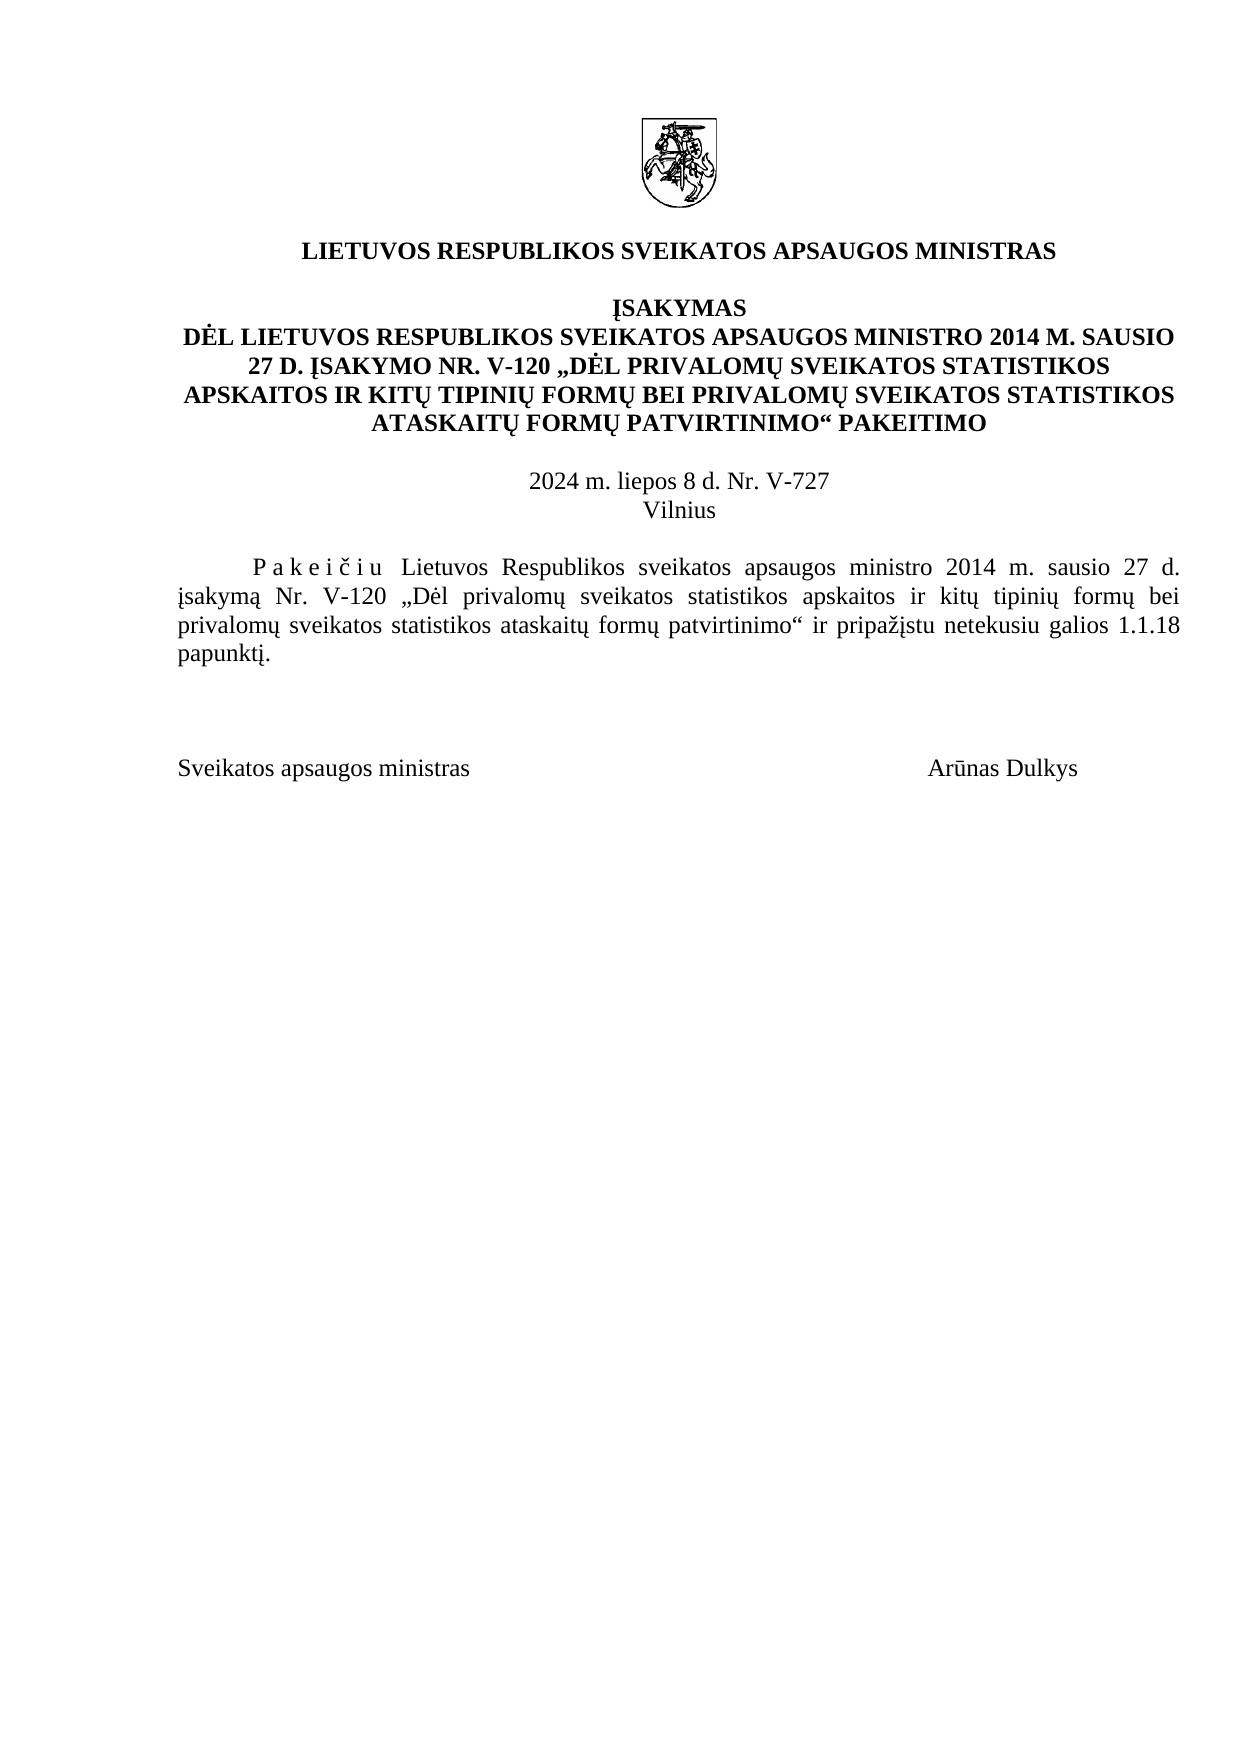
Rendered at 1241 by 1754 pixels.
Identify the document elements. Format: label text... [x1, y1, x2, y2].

text Sveikatos apsaugos ministras Arūnas Dulkys [177, 753, 1181, 782]
text ĮSAKYMAS [177, 293, 1181, 322]
text DĖL LIETUVOS RESPUBLIKOS SVEIKATOS APSAUGOS MINISTRO 2014 M. SAUSIO 27 D. ĮSAKYMO NR. V-120 „DĖL PRIVALOMŲ SVEIKATOS STATISTIKOS APSKAITOS IR KITŲ TIPINIŲ FORMŲ BEI PRIVALOMŲ SVEIKATOS STATISTIKOS ATASKAITŲ FORMŲ PATVIRTINIMO“ PAKEITIMO [177, 322, 1181, 437]
text Vilnius [177, 495, 1181, 523]
text Pakeičiu Lietuvos Respublikos sveikatos apsaugos ministro 2014 m. sausio 27 d. įsakymą Nr. V-120 „Dėl privalomų sveikatos statistikos apskaitos ir kitų tipinių formų bei privalomų sveikatos statistikos ataskaitų formų patvirtinimo“ ir pripažįstu netekusiu galios 1.1.18 papunktį. [177, 552, 1181, 667]
text LIETUVOS RESPUBLIKOS SVEIKATOS APSAUGOS MINISTRAS [177, 236, 1181, 265]
text 2024 m. liepos 8 d. Nr. V-727 [177, 466, 1181, 495]
